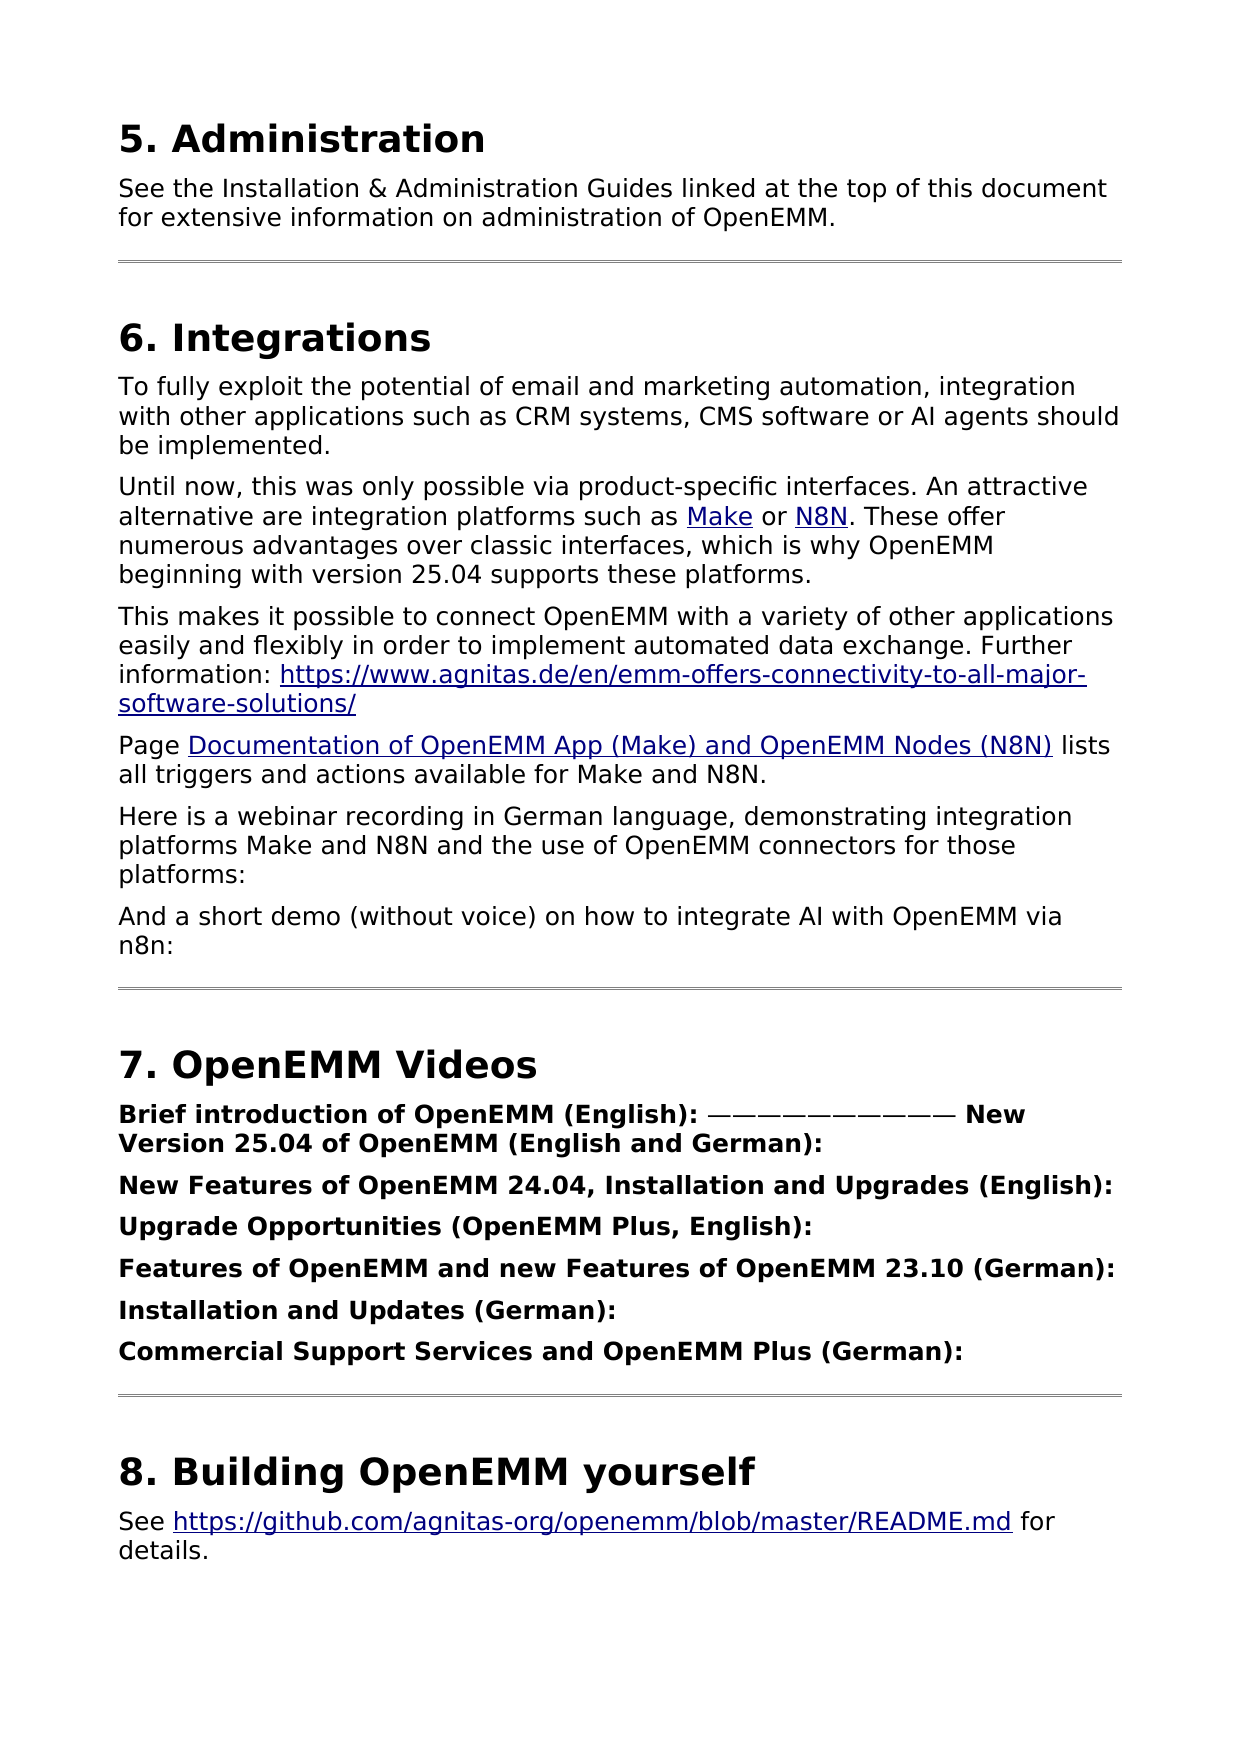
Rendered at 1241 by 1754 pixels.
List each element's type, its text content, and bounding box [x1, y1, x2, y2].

subtitle 5. Administration [118, 118, 1122, 162]
text This makes it possible to connect OpenEMM with a variety of other applications easily and flexibly in order to implement automated data exchange. Further information: https://www.agnitas.de/en/emm-offers-connectivity-to-all-major-software-solutions/ [118, 602, 1122, 718]
text See https://github.com/agnitas-org/openemm/blob/master/README.md for details. [118, 1507, 1122, 1565]
text See the Installation & Administration Guides linked at the top of this document for extensive information on administration of OpenEMM. [118, 174, 1122, 233]
text Brief introduction of OpenEMM (English): —————————— New Version 25.04 of OpenEMM (English and German): [118, 1100, 1122, 1158]
text Page Documentation of OpenEMM App (Make) and OpenEMM Nodes (N8N) lists all triggers and actions available for Make and N8N. [118, 731, 1122, 789]
text Features of OpenEMM and new Features of OpenEMM 23.10 (German): [118, 1254, 1122, 1283]
subtitle 7. OpenEMM Videos [118, 1044, 1122, 1088]
text And a short demo (without voice) on how to integrate AI with OpenEMM via n8n: [118, 902, 1122, 960]
text New Features of OpenEMM 24.04, Installation and Upgrades (English): [118, 1171, 1122, 1200]
text Upgrade Opportunities (OpenEMM Plus, English): [118, 1213, 1122, 1242]
text Commercial Support Services and OpenEMM Plus (German): [118, 1338, 1122, 1367]
text To fully exploit the potential of email and marketing automation, integration with other applications such as CRM systems, CMS software or AI agents should be implemented. [118, 373, 1122, 460]
text Until now, this was only possible via product-specific interfaces. An attractive alternative are integration platforms such as Make or N8N. These offer numerous advantages over classic interfaces, which is why OpenEMM beginning with version 25.04 supports these platforms. [118, 473, 1122, 589]
text Here is a webinar recording in German language, demonstrating integration platforms Make and N8N and the use of OpenEMM connectors for those platforms: [118, 802, 1122, 889]
subtitle 6. Integrations [118, 316, 1122, 360]
text Installation and Updates (German): [118, 1296, 1122, 1325]
subtitle 8. Building OpenEMM yourself [118, 1451, 1122, 1494]
